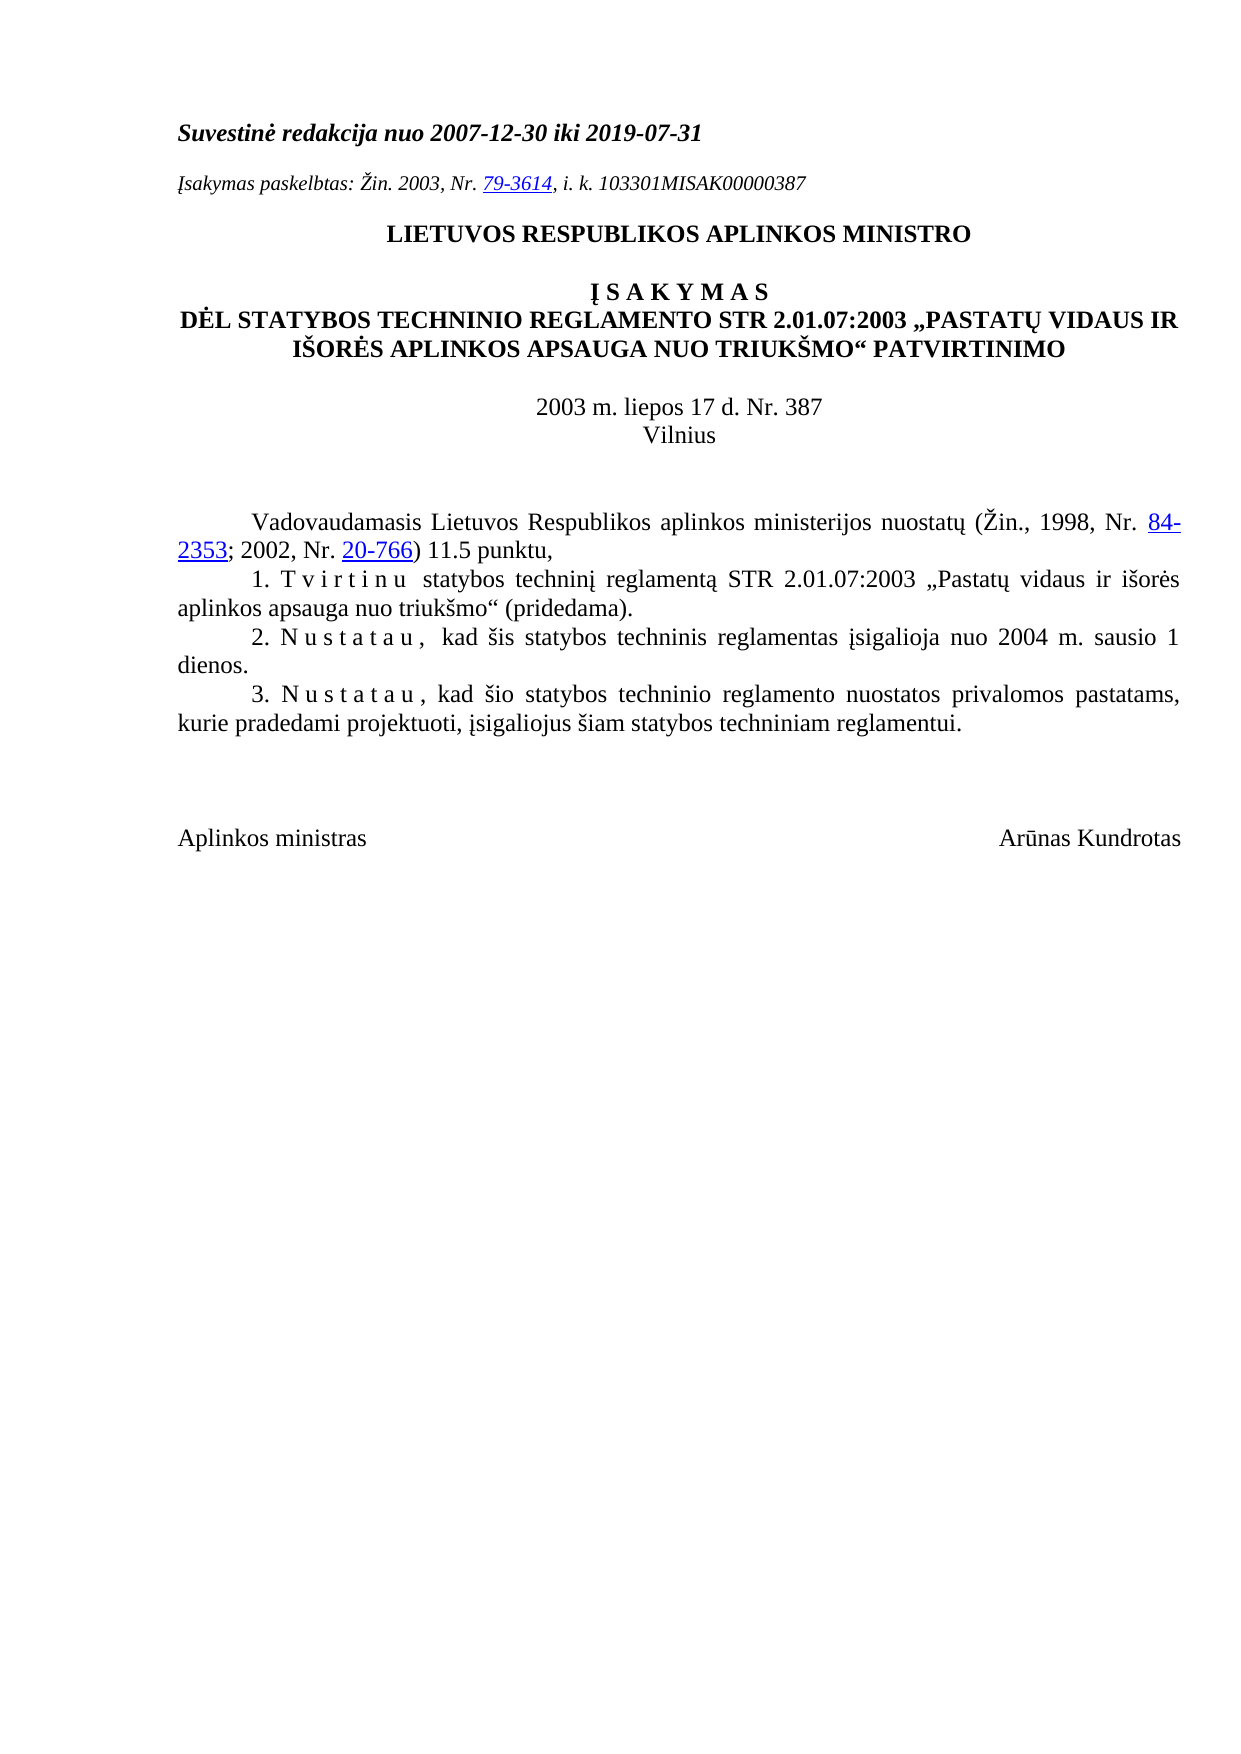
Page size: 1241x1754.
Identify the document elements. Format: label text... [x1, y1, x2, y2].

text DĖL STATYBOS TECHNINIO REGLAMENTO STR 2.01.07:2003 „PASTATŲ VIDAUS IR IŠORĖS APLINKOS APSAUGA NUO TRIUKŠMO“ PATVIRTINIMO [177, 305, 1181, 363]
text Įsakymas paskelbtas: Žin. 2003, Nr. 79-3614, i. k. 103301MISAK00000387 [177, 171, 1181, 195]
text 2003 m. liepos 17 d. Nr. 387 [177, 392, 1181, 420]
text Suvestinė redakcija nuo 2007-12-30 iki 2019-07-31 [177, 118, 1181, 147]
text Aplinkos ministras Arūnas Kundrotas [177, 823, 1181, 852]
text LIETUVOS RESPUBLIKOS APLINKOS MINISTRO [177, 219, 1181, 248]
text Vadovaudamasis Lietuvos Respublikos aplinkos ministerijos nuostatų (Žin., 1998, Nr. 84-2353; 2002, Nr. 20-766) 11.5 punktu, [177, 507, 1181, 564]
text 3. Nustatau, kad šio statybos techninio reglamento nuostatos privalomos pastatams, kurie pradedami projektuoti, įsigaliojus šiam statybos techniniam reglamentui. [177, 679, 1181, 737]
text 1. Tvirtinu statybos techninį reglamentą STR 2.01.07:2003 „Pastatų vidaus ir išorės aplinkos apsauga nuo triukšmo“ (pridedama). [177, 564, 1181, 622]
text 2. Nustatau, kad šis statybos techninis reglamentas įsigalioja nuo 2004 m. sausio 1 dienos. [177, 622, 1181, 679]
text Vilnius [177, 420, 1181, 449]
text Į S A K Y M A S [177, 277, 1181, 305]
